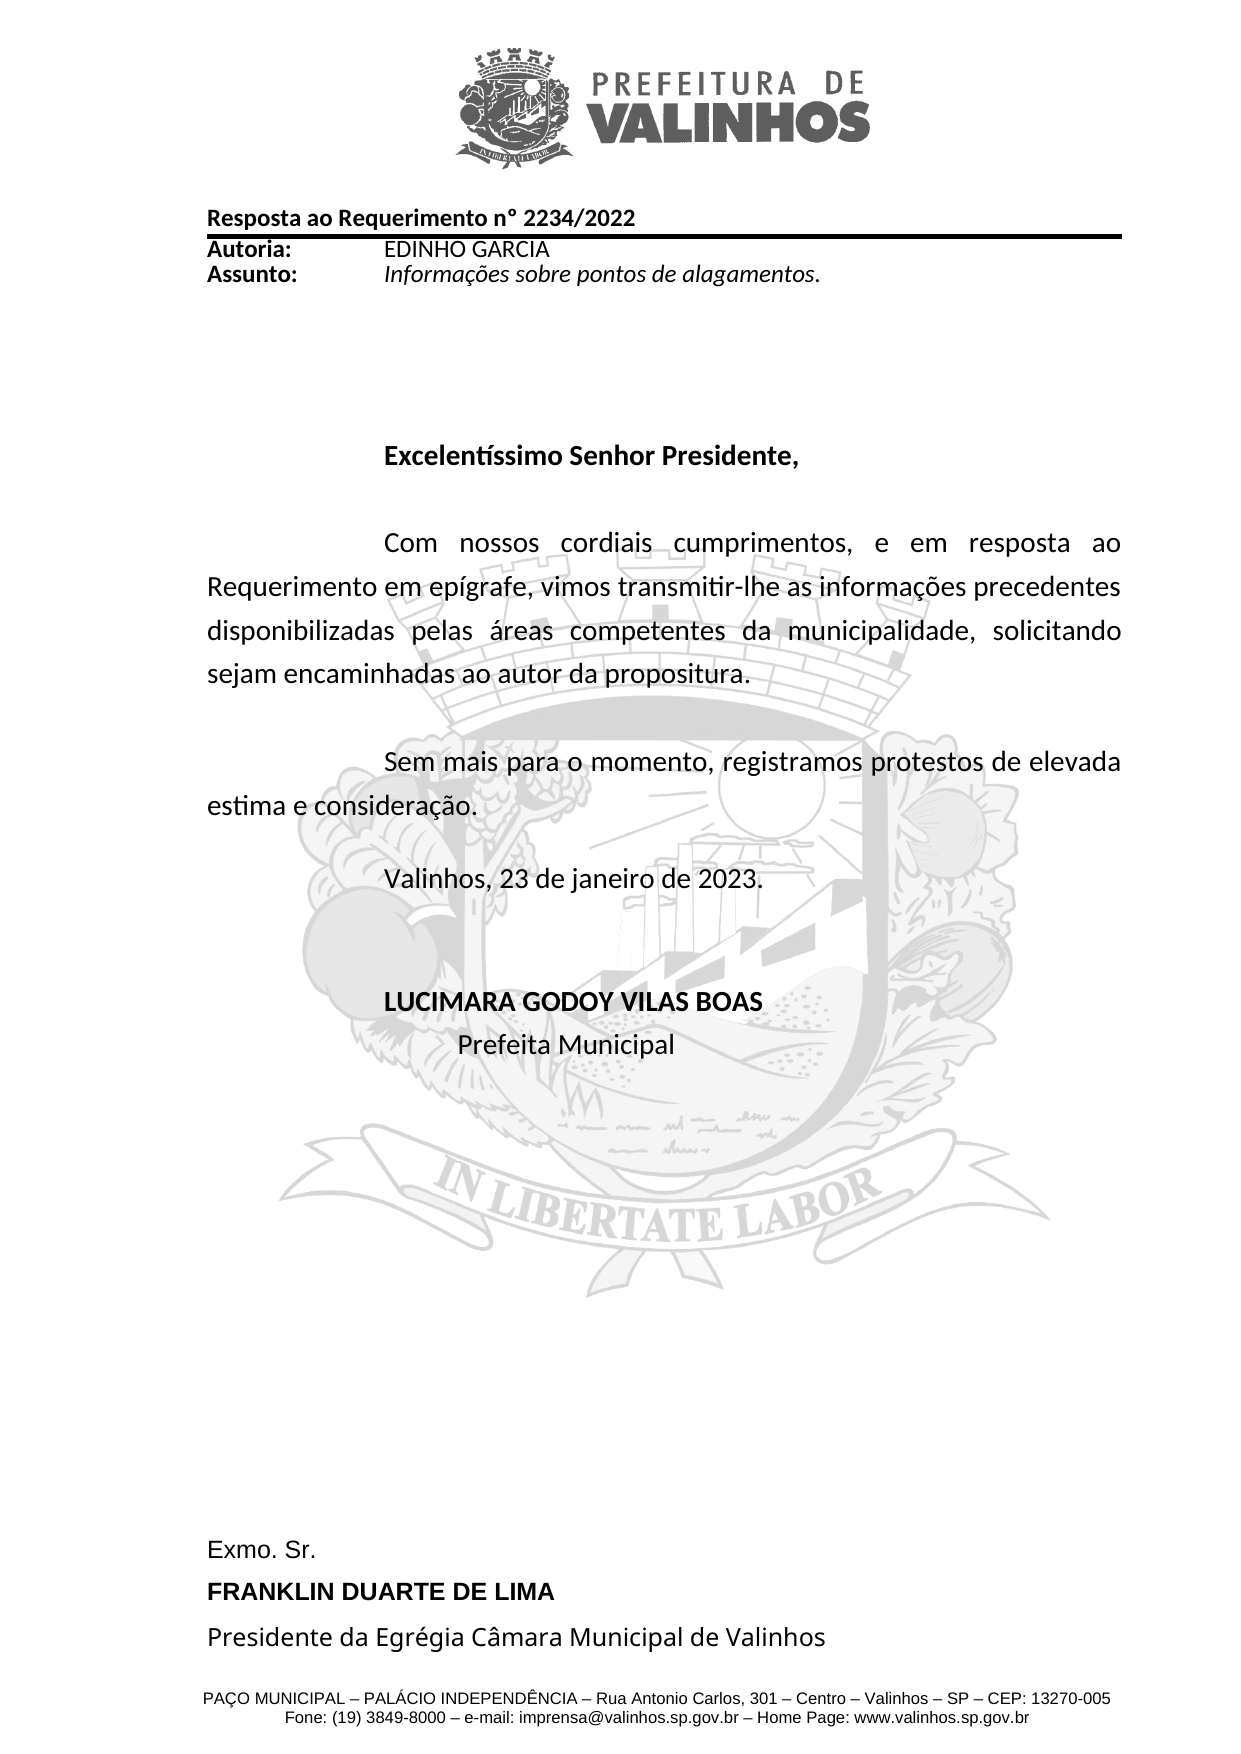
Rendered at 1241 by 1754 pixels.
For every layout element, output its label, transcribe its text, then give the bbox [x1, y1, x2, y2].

text Valinhos, 23 de janeiro de 2023. [207, 866, 235, 895]
text LUCIMARA GODOY VILAS BOAS [207, 989, 235, 1018]
picture [438, 29, 891, 185]
text LUCIMARA GODOY VILAS BOAS [1094, 989, 1122, 1018]
text Sem mais para o momento, registramos protestos de elevada estima e consideração. [1094, 749, 1122, 822]
text Prefeita Municipal [1094, 1033, 1122, 1062]
text Valinhos, 23 de janeiro de 2023. [1094, 866, 1122, 895]
picture [1090, 584, 1094, 594]
text Sem mais para o momento, registramos protestos de elevada estima e consideração. [207, 749, 235, 822]
text Excelentíssimo Senhor Presidente, [207, 443, 1122, 472]
picture [235, 506, 1094, 1342]
text Prefeita Municipal [207, 1033, 235, 1062]
